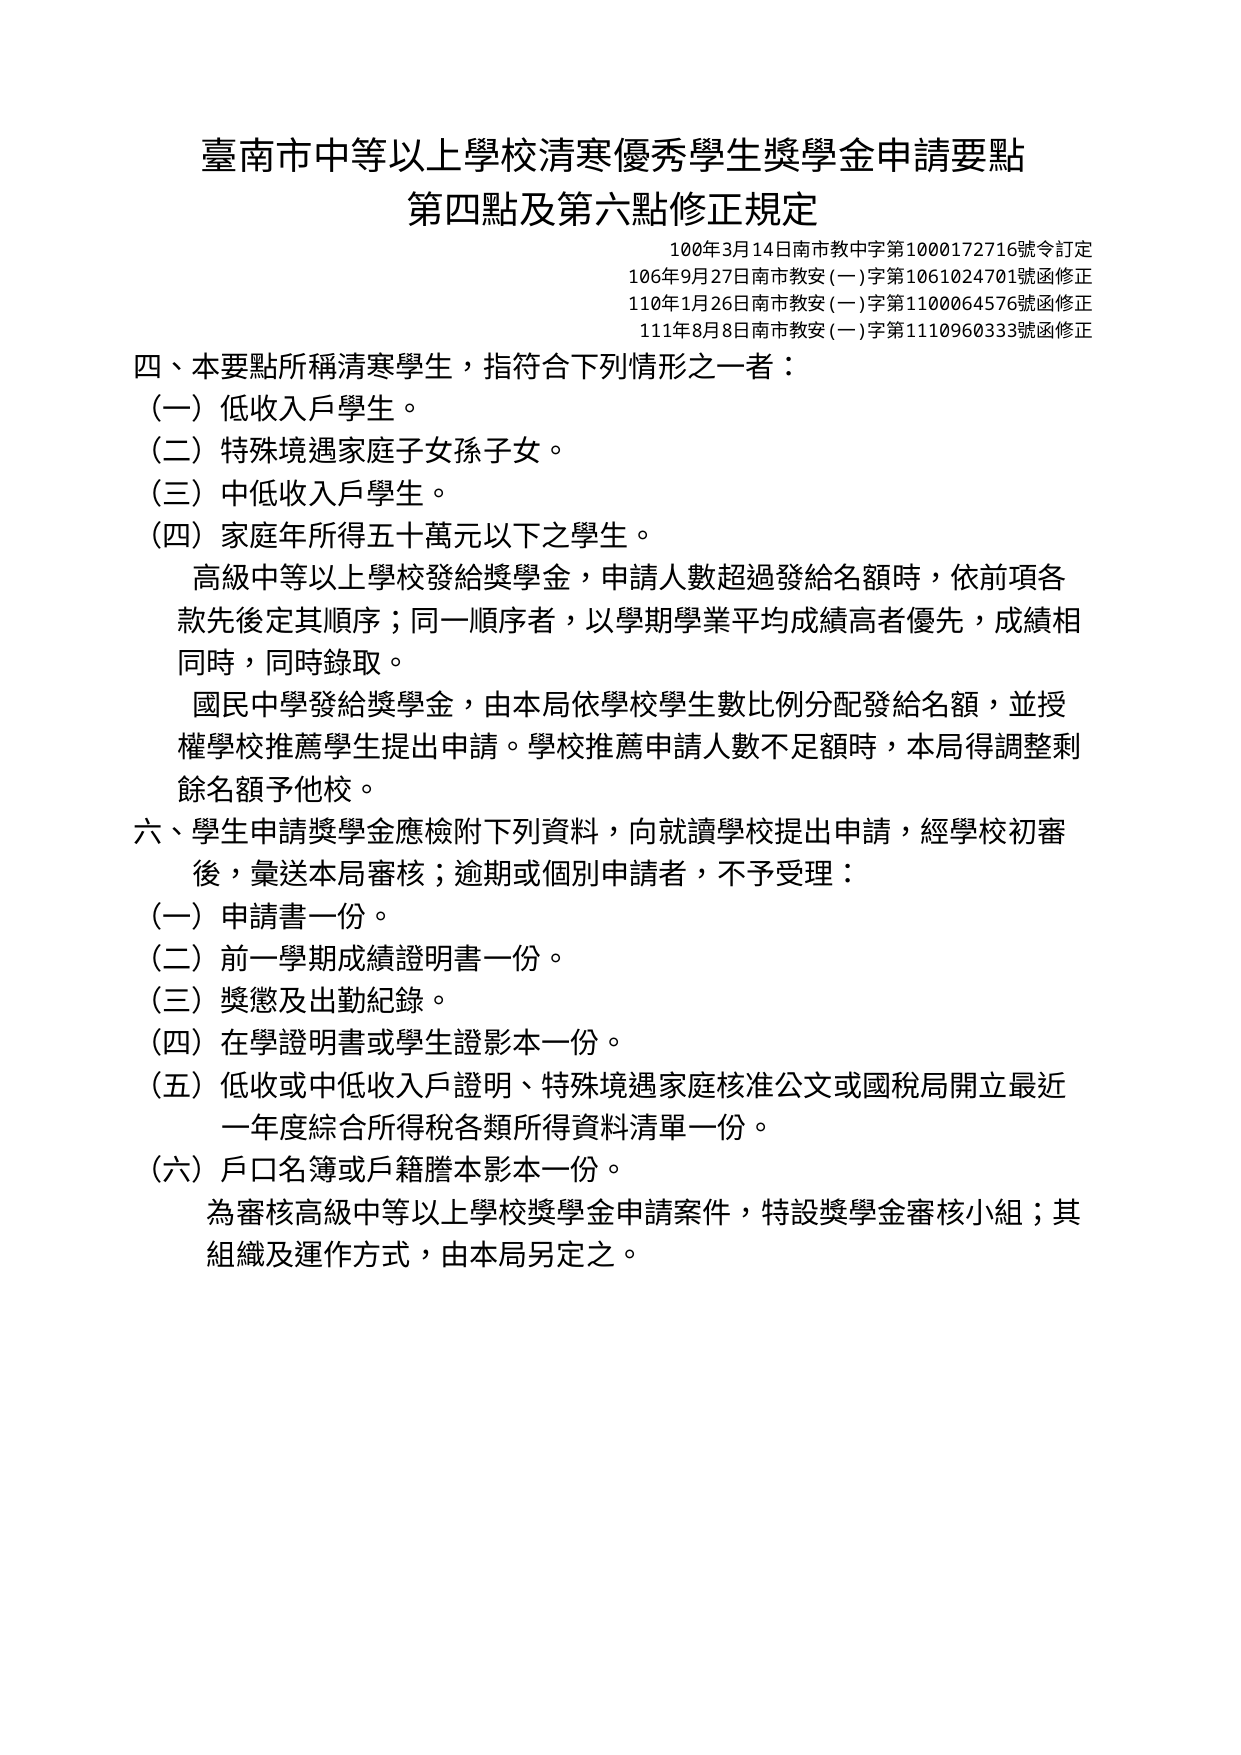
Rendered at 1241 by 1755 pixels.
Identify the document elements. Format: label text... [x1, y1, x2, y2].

text （一）申請書一份。 [133, 893, 1093, 935]
text （二）特殊境遇家庭子女孫子女。 [133, 428, 1093, 470]
text （四）家庭年所得五十萬元以下之學生。 [133, 512, 1093, 555]
text 110年1月26日南市教安(一)字第1100064576號函修正 [133, 289, 1093, 316]
text 六、學生申請獎學金應檢附下列資料，向就讀學校提出申請，經學校初審後，彙送本局審核；逾期或個別申請者，不予受理： [133, 808, 1093, 893]
text （二）前一學期成績證明書一份。 [133, 935, 1093, 978]
text （五）低收或中低收入戶證明、特殊境遇家庭核准公文或國稅局開立最近一年度綜合所得稅各類所得資料清單一份。 [133, 1062, 1093, 1147]
text （六）戶口名簿或戶籍謄本影本一份。 [133, 1147, 1093, 1189]
text （一）低收入戶學生。 [133, 386, 1093, 428]
text 為審核高級中等以上學校獎學金申請案件，特設獎學金審核小組；其組織及運作方式，由本局另定之。 [207, 1189, 1093, 1274]
text （三）獎懲及出勤紀錄。 [133, 978, 1093, 1020]
text （三）中低收入戶學生。 [133, 470, 1093, 512]
text 100年3月14日南市教中字第1000172716號令訂定 [133, 234, 1093, 262]
text 國民中學發給獎學金，由本局依學校學生數比例分配發給名額，並授權學校推薦學生提出申請。學校推薦申請人數不足額時，本局得調整剩餘名額予他校。 [177, 682, 1093, 808]
text 106年9月27日南市教安(一)字第1061024701號函修正 [133, 262, 1093, 289]
text （四）在學證明書或學生證影本一份。 [133, 1020, 1093, 1062]
text 高級中等以上學校發給獎學金，申請人數超過發給名額時，依前項各款先後定其順序；同一順序者，以學期學業平均成績高者優先，成績相同時，同時錄取。 [177, 555, 1093, 682]
text 第四點及第六點修正規定 [133, 180, 1093, 234]
text 四、本要點所稱清寒學生，指符合下列情形之一者： [133, 343, 1093, 386]
text 臺南市中等以上學校清寒優秀學生獎學金申請要點 [133, 126, 1093, 180]
text 111年8月8日南市教安(一)字第1110960333號函修正 [133, 316, 1093, 343]
